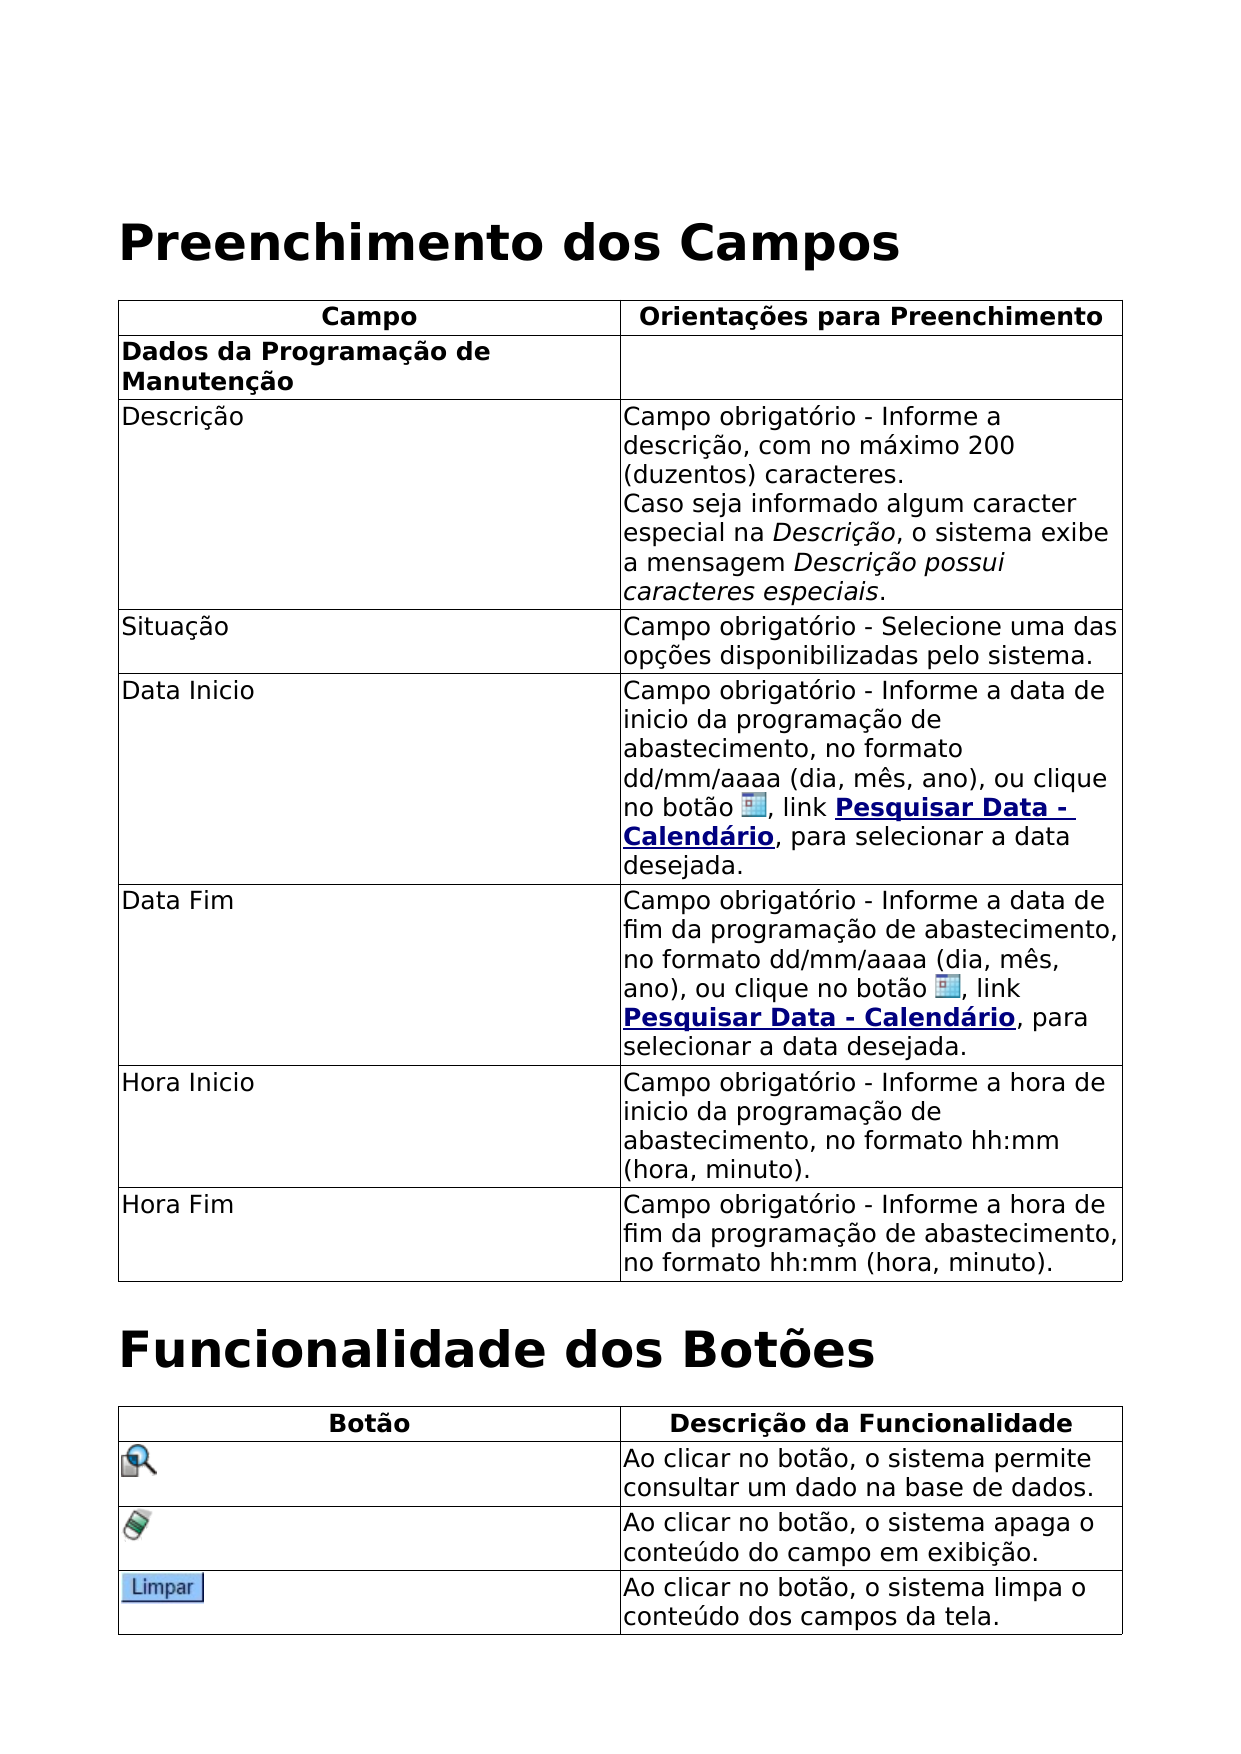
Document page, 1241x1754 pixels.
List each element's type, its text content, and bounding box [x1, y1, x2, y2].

table_cell Data Inicio [119, 674, 620, 883]
table_cell [621, 336, 1122, 399]
table_header Orientações para Preenchimento [621, 301, 1122, 334]
table_cell Hora Fim [119, 1188, 620, 1281]
table_cell Hora Inicio [119, 1066, 620, 1187]
picture [121, 1508, 153, 1542]
table_cell Campo obrigatório - Informe a hora de fim da programação de abastecimento, no formato hh:mm (hora, minuto). [621, 1188, 1122, 1281]
table_cell Campo obrigatório - Informe a hora de inicio da programação de abastecimento, no formato hh:mm (hora, minuto). [621, 1066, 1122, 1187]
picture [121, 1444, 157, 1477]
table_header Campo [119, 301, 620, 334]
table_cell Situação [119, 610, 620, 673]
table_cell Ao clicar no botão, o sistema permite consultar um dado na base de dados. [621, 1442, 1122, 1506]
picture [121, 1572, 204, 1604]
table_cell Campo obrigatório - Selecione uma das opções disponibilizadas pelo sistema. [621, 610, 1122, 673]
table_cell Campo obrigatório - Informe a data de fim da programação de abastecimento, no formato dd/mm/aaaa (dia, mês, ano), ou clique no botão , link Pesquisar Data - Calendário, para selecionar a data desejada. [621, 885, 1122, 1065]
picture [935, 974, 961, 998]
table_cell Campo obrigatório - Informe a data de inicio da programação de abastecimento, no formato dd/mm/aaaa (dia, mês, ano), ou clique no botão , link Pesquisar Data - Calendário, para selecionar a data desejada. [621, 674, 1122, 883]
table_cell Campo obrigatório - Informe a descrição, com no máximo 200 (duzentos) caracteres. Caso seja informado algum caracter especial na Descrição, o sistema exibe a mensagem Descrição possui caracteres especiais. [621, 400, 1122, 609]
table_cell Ao clicar no botão, o sistema apaga o conteúdo do campo em exibição. [621, 1507, 1122, 1570]
subtitle Funcionalidade dos Botões [118, 1321, 1122, 1379]
table_header Botão [119, 1407, 620, 1441]
table_cell [119, 1507, 620, 1570]
table_cell [119, 1442, 620, 1506]
table_cell Dados da Programação de Manutenção [119, 336, 620, 399]
table_cell [119, 1571, 620, 1634]
table_cell Data Fim [119, 885, 620, 1065]
subtitle Preenchimento dos Campos [118, 214, 1122, 272]
table_cell Ao clicar no botão, o sistema limpa o conteúdo dos campos da tela. [621, 1571, 1122, 1634]
table_header Descrição da Funcionalidade [621, 1407, 1122, 1441]
picture [741, 792, 767, 817]
table_cell Descrição [119, 400, 620, 609]
